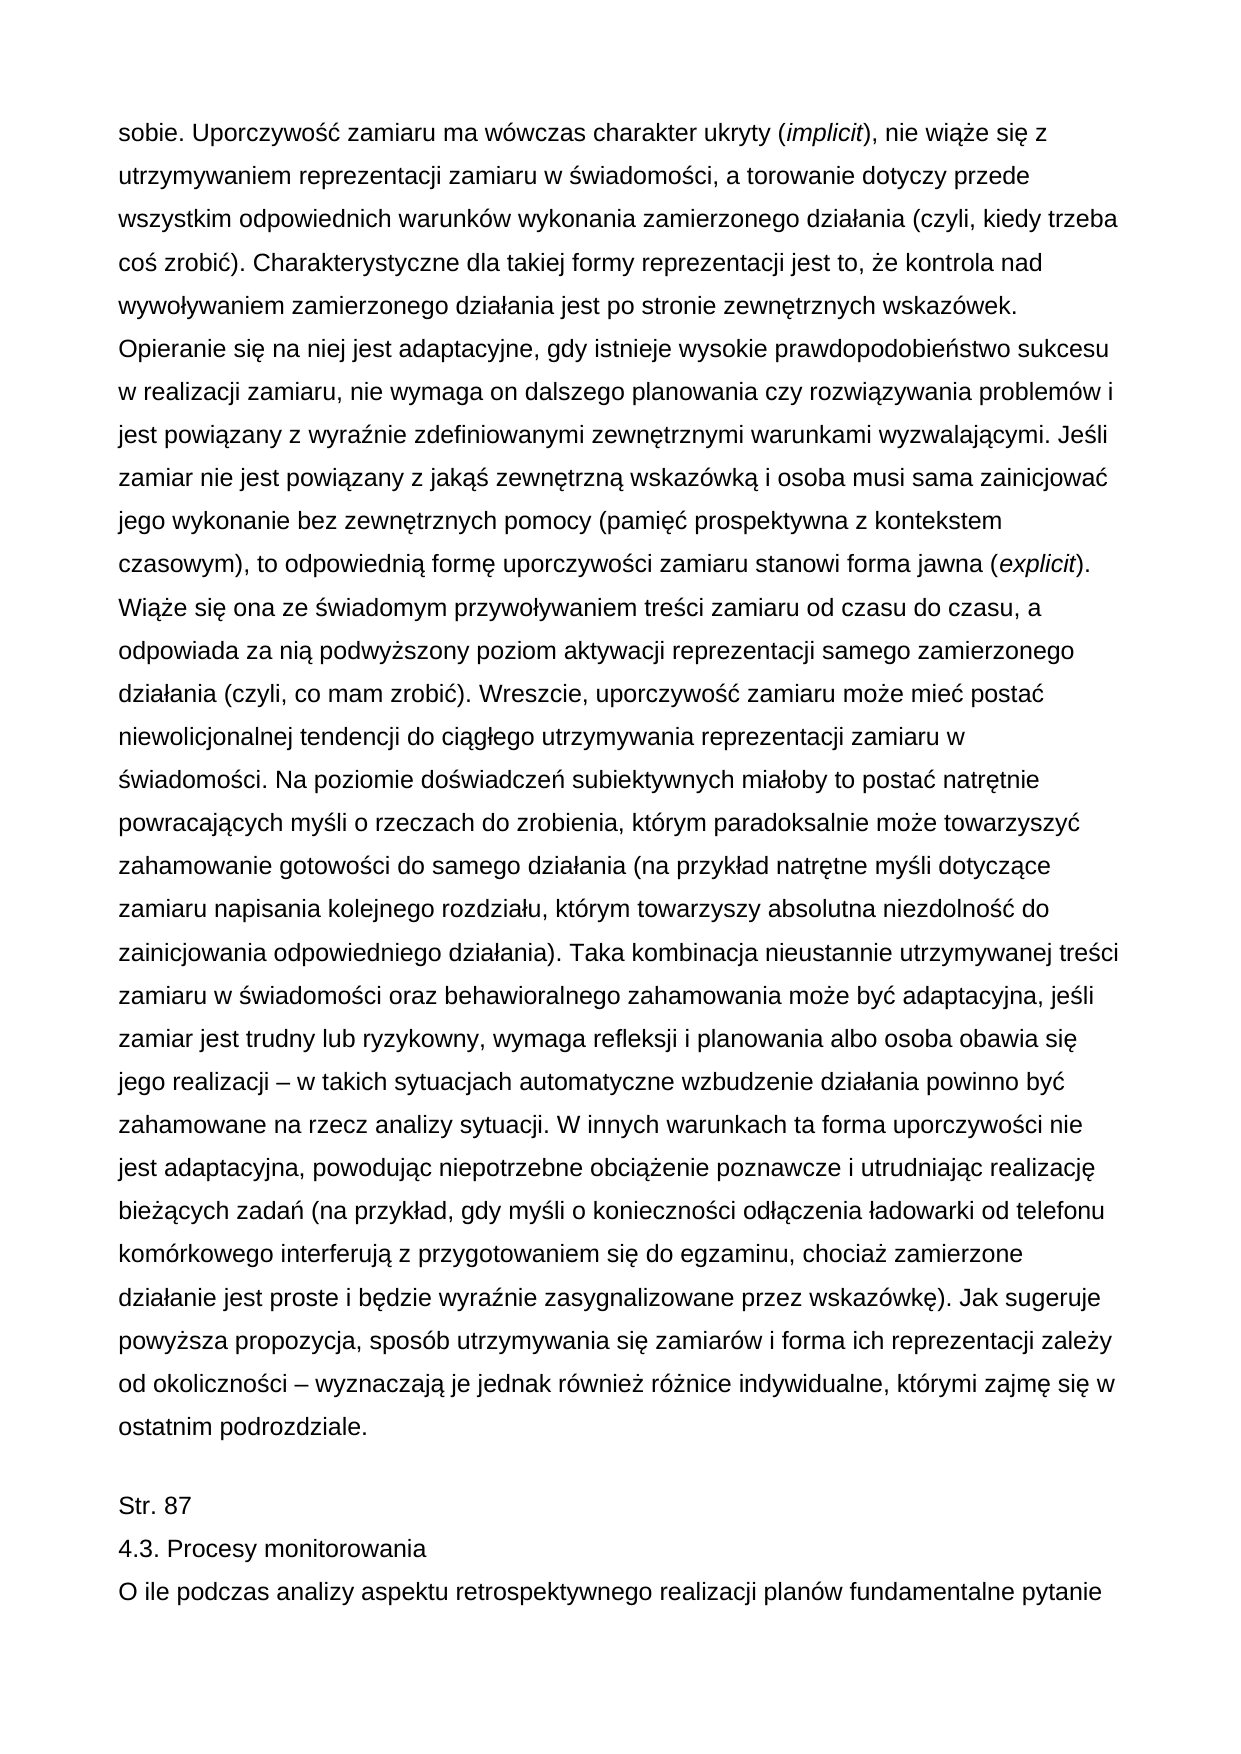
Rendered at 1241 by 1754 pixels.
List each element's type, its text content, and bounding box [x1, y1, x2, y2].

text O ile podczas analizy aspektu retrospektywnego realizacji planów fundamentalne pytanie [118, 1577, 1122, 1606]
subtitle 4.3. Procesy monitorowania [118, 1534, 1122, 1563]
text sobie. Uporczywość zamiaru ma wówczas charakter ukryty (implicit), nie wiąże się z utrzymywaniem reprezentacji zamiaru w świadomości, a torowanie dotyczy przede wszystkim odpowiednich warunków wykonania zamierzonego działania (czyli, kiedy trzeba coś zrobić). Charakterystyczne dla takiej formy reprezentacji jest to, że kontrola nad wywoływaniem zamierzonego działania jest po stronie zewnętrznych wskazówek. Opieranie się na niej jest adaptacyjne, gdy istnieje wysokie prawdopodobieństwo sukcesu w realizacji zamiaru, nie wymaga on dalszego planowania czy rozwiązywania problemów i jest powiązany z wyraźnie zdefiniowanymi zewnętrznymi warunkami wyzwalającymi. Jeśli zamiar nie jest powiązany z jakąś zewnętrzną wskazówką i osoba musi sama zainicjować jego wykonanie bez zewnętrznych pomocy (pamięć prospektywna z kontekstem czasowym), to odpowiednią formę uporczywości zamiaru stanowi forma jawna (explicit). Wiąże się ona ze świadomym przywoływaniem treści zamiaru od czasu do czasu, a odpowiada za nią podwyższony poziom aktywacji reprezentacji samego zamierzonego działania (czyli, co mam zrobić). Wreszcie, uporczywość zamiaru może mieć postać niewolicjonalnej tendencji do ciągłego utrzymywania reprezentacji zamiaru w świadomości. Na poziomie doświadczeń subiektywnych miałoby to postać natrętnie powracających myśli o rzeczach do zrobienia, którym paradoksalnie może towarzyszyć zahamowanie gotowości do samego działania (na przykład natrętne myśli dotyczące zamiaru napisania kolejnego rozdziału, którym towarzyszy absolutna niezdolność do zainicjowania odpowiedniego działania). Taka kombinacja nieustannie utrzymywanej treści zamiaru w świadomości oraz behawioralnego zahamowania może być adaptacyjna, jeśli zamiar jest trudny lub ryzykowny, wymaga refleksji i planowania albo osoba obawia się jego realizacji – w takich sytuacjach automatyczne wzbudzenie działania powinno być zahamowane na rzecz analizy sytuacji. W innych warunkach ta forma uporczywości nie jest adaptacyjna, powodując niepotrzebne obciążenie poznawcze i utrudniając realizację bieżących zadań (na przykład, gdy myśli o konieczności odłączenia ładowarki od telefonu komórkowego interferują z przygotowaniem się do egzaminu, chociaż zamierzone działanie jest proste i będzie wyraźnie zasygnalizowane przez wskazówkę). Jak sugeruje powyższa propozycja, sposób utrzymywania się zamiarów i forma ich reprezentacji zależy od okoliczności – wyznaczają je jednak również różnice indywidualne, którymi zajmę się w ostatnim podrozdziale. [118, 118, 1122, 1441]
text Str. 87 [118, 1491, 1122, 1520]
